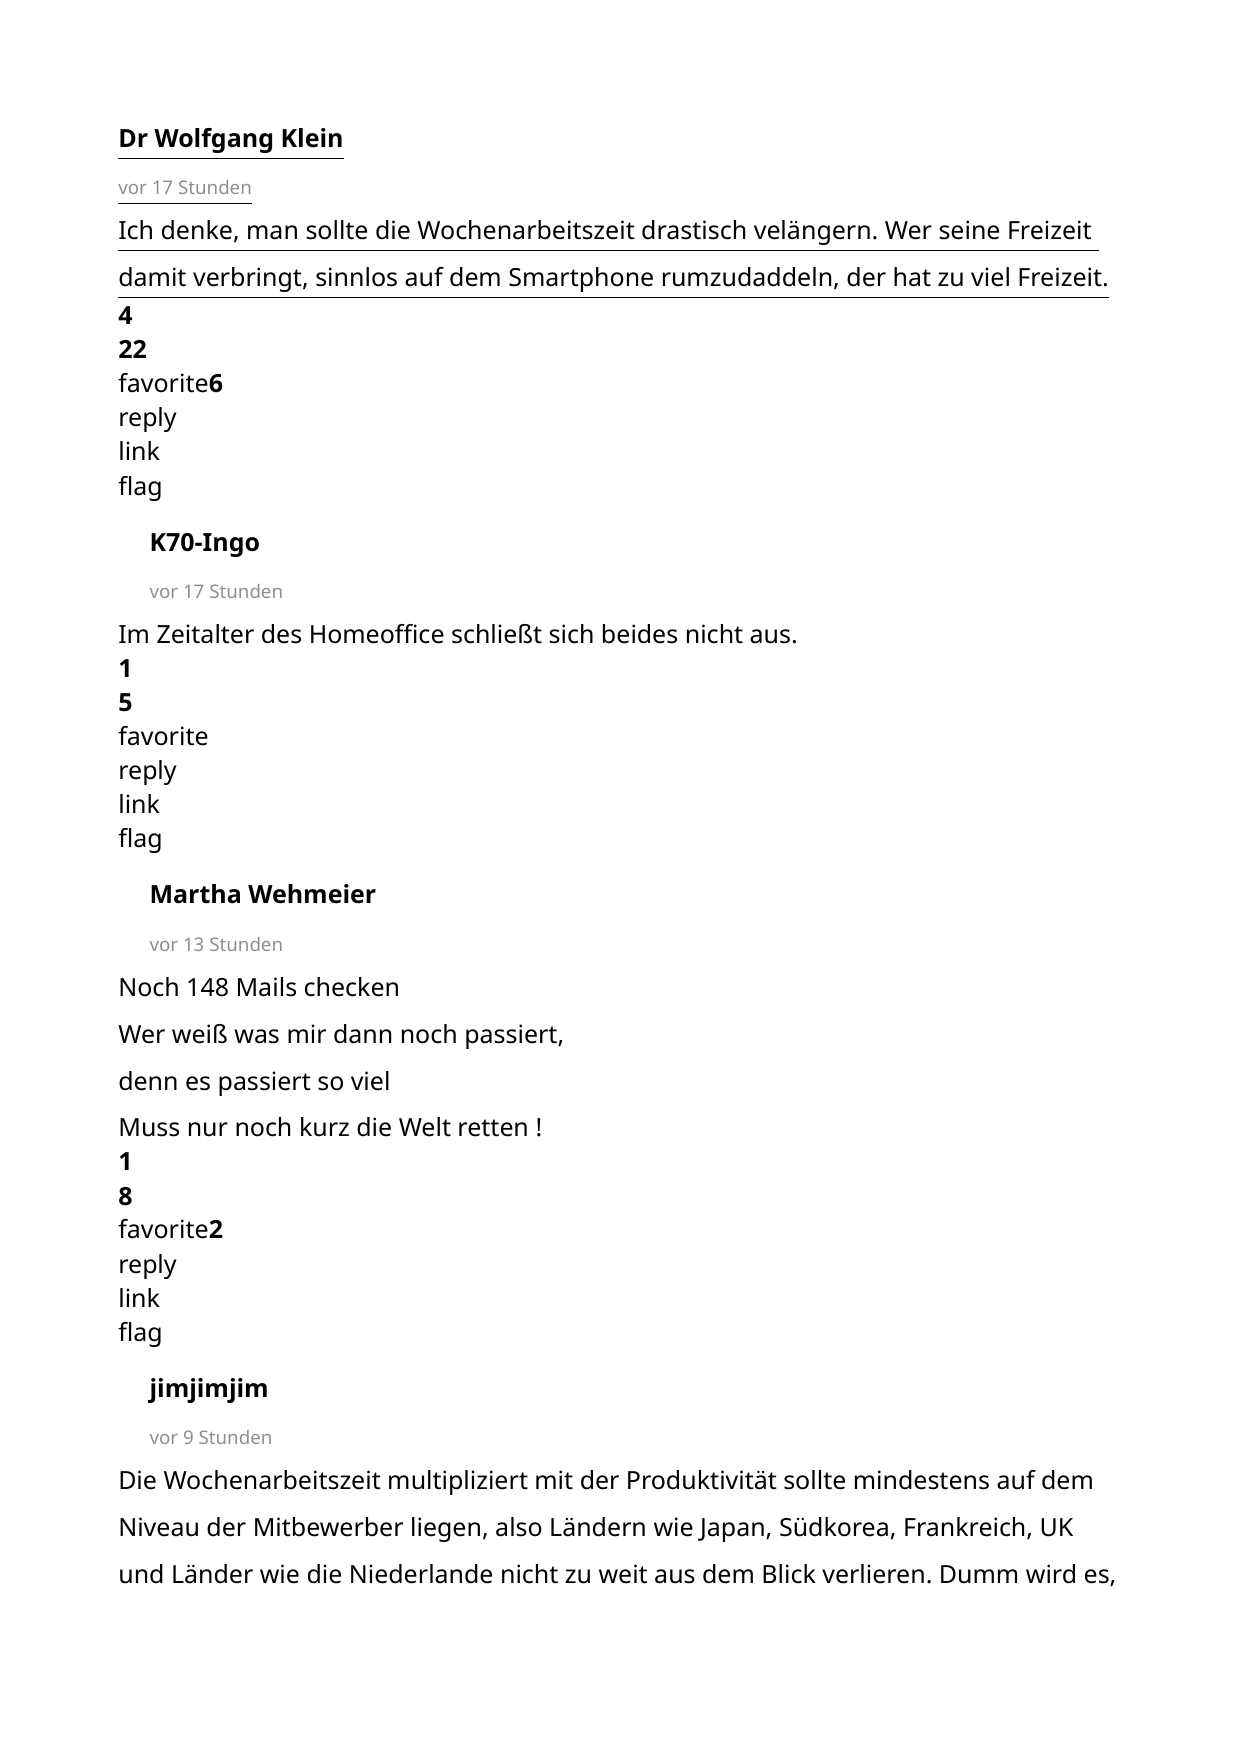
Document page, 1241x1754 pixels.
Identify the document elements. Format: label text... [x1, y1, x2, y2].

text link [118, 1280, 1122, 1314]
text link [118, 787, 1122, 821]
text Ich denke, man sollte die Wochenarbeitszeit drastisch velängern. Wer seine Freizeit damit verbringt, sinnlos auf dem Smartphone rumzudaddeln, der hat zu viel Freizeit. [118, 204, 1122, 298]
text flag [118, 468, 1122, 502]
text flag [118, 1314, 1122, 1348]
text 4 [118, 298, 1122, 332]
text link [118, 434, 1122, 468]
text 1 [118, 651, 1122, 685]
text Dr Wolfgang Klein [118, 118, 1114, 159]
text vor 9 Stunden [149, 1420, 1122, 1450]
text vor 17 Stunden [149, 574, 1122, 604]
text 5 [118, 685, 1122, 719]
text vor 13 Stunden [149, 927, 1122, 957]
text favorite [118, 719, 1122, 753]
text reply [118, 753, 1122, 787]
text Die Wochenarbeitszeit multipliziert mit der Produktivität sollte mindestens auf dem Niveau der Mitbewerber liegen, also Ländern wie Japan, Südkorea, Frankreich, UK und Länder wie die Niederlande nicht zu weit aus dem Blick verlieren. Dumm wird es, [118, 1450, 1122, 1591]
text jimjimjim [149, 1364, 1114, 1405]
text K70-Ingo [149, 518, 1114, 558]
text Martha Wehmeier [149, 871, 1114, 911]
text Im Zeitalter des Homeoffice schließt sich beides nicht aus. [118, 604, 1122, 651]
text reply [118, 1246, 1122, 1280]
text flag [118, 821, 1122, 855]
text vor 17 Stunden [118, 174, 1122, 204]
text favorite2 [118, 1212, 1122, 1246]
text 22 [118, 332, 1122, 366]
text Noch 148 Mails checken Wer weiß was mir dann noch passiert, denn es passiert so viel Muss nur noch kurz die Welt retten ! [118, 957, 1122, 1144]
text reply [118, 400, 1122, 434]
text 8 [118, 1178, 1122, 1212]
text favorite6 [118, 366, 1122, 400]
text 1 [118, 1144, 1122, 1178]
